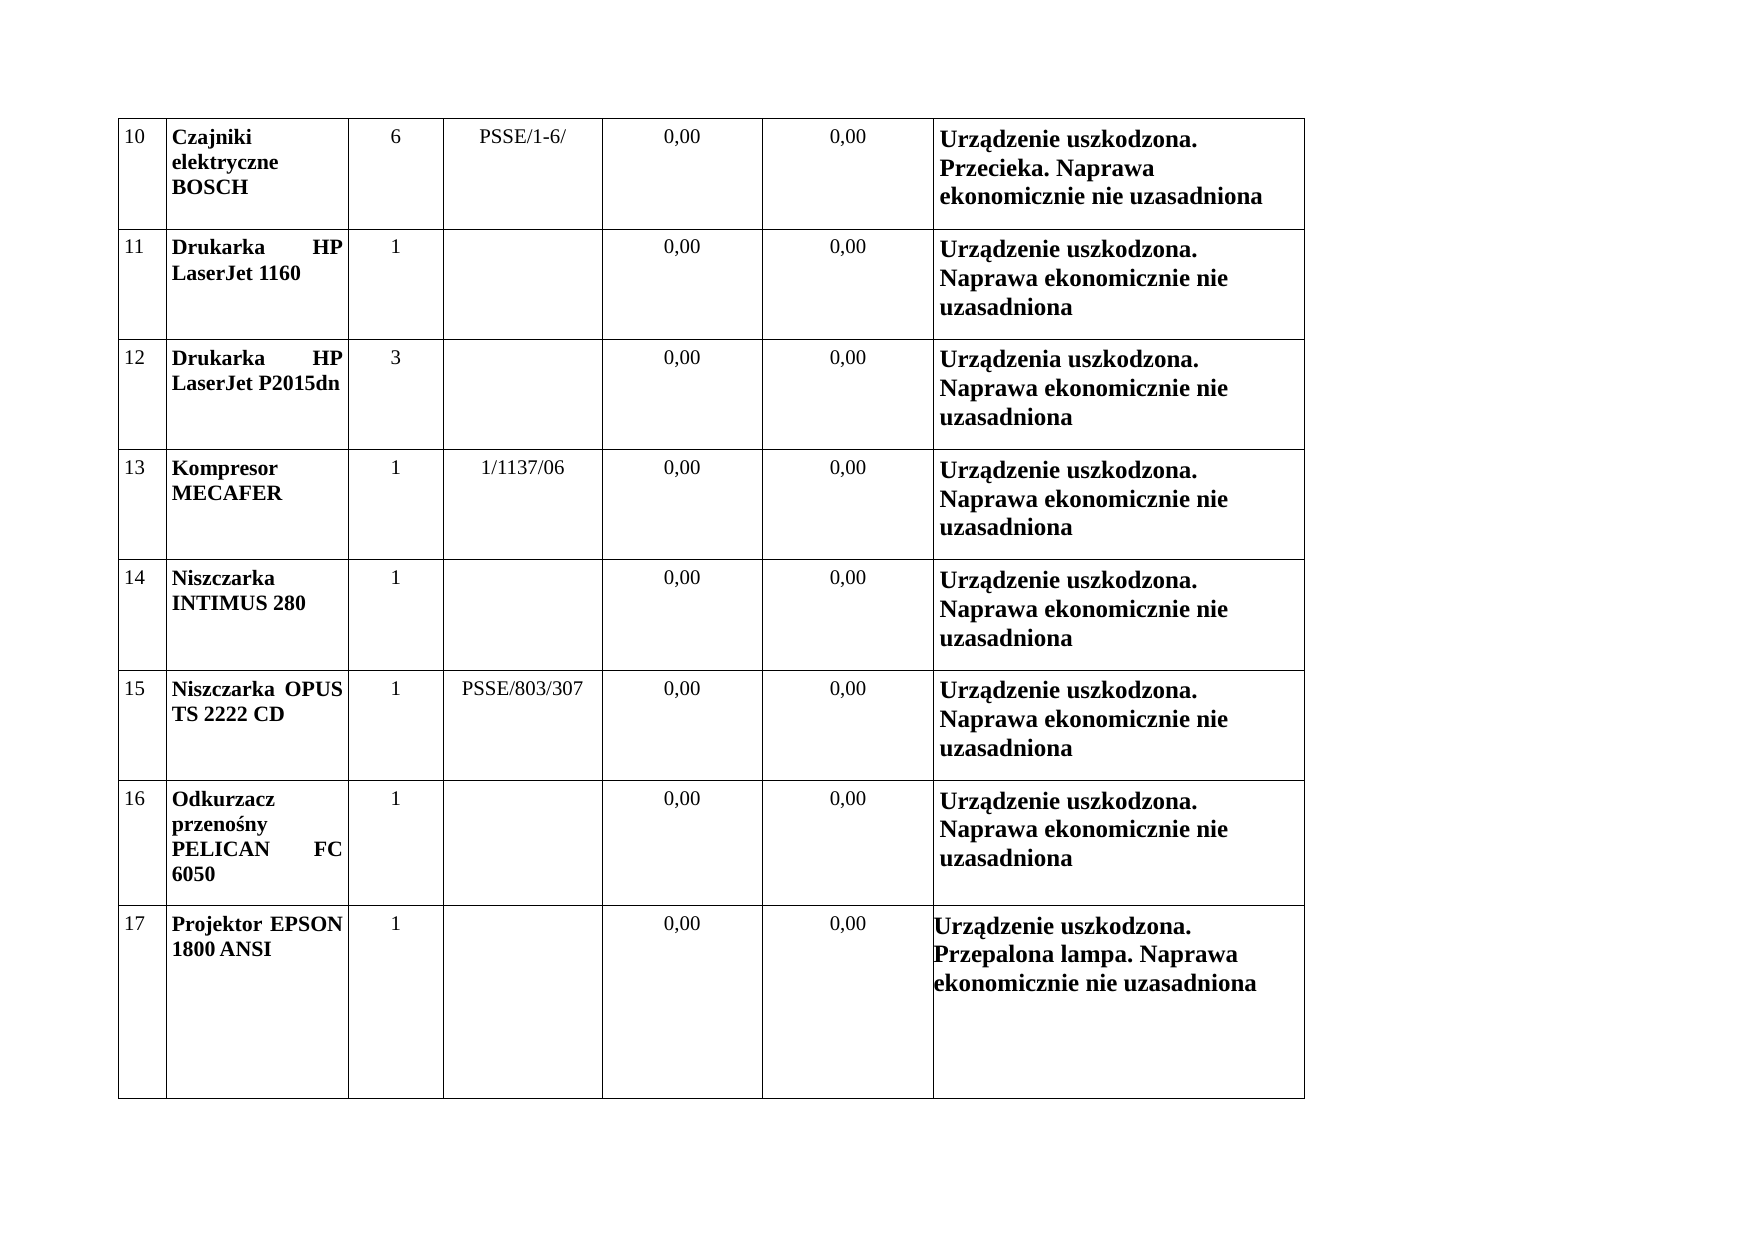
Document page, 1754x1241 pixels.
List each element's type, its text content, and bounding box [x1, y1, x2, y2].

table_cell PSSE/1-6/ [444, 119, 602, 228]
table_cell Niszczarka INTIMUS 280 [167, 560, 348, 670]
table_cell 0,00 [603, 906, 762, 1098]
table_cell 1/1137/06 [444, 450, 602, 559]
table_cell Czajniki elektryczne BOSCH [167, 119, 348, 228]
table_cell 0,00 [603, 781, 762, 905]
table_cell Drukarka HP LaserJet P2015dn [167, 340, 348, 449]
table_cell 0,00 [603, 340, 762, 449]
table_cell 1 [349, 671, 443, 780]
table_cell 0,00 [603, 119, 762, 228]
table_cell 12 [119, 340, 166, 449]
table_cell 1 [349, 906, 443, 1098]
table_cell 0,00 [763, 230, 933, 339]
table_cell Urządzenie uszkodzona. Przepalona lampa. Naprawa ekonomicznie nie uzasadniona [934, 906, 1304, 1098]
table_cell Odkurzacz przenośny PELICAN FC 6050 [167, 781, 348, 905]
table_cell 13 [119, 450, 166, 559]
table_cell Urządzenie uszkodzona. Naprawa ekonomicznie nie uzasadniona [934, 560, 1304, 670]
table_cell 3 [349, 340, 443, 449]
table_cell 0,00 [763, 450, 933, 559]
table_cell 14 [119, 560, 166, 670]
table_cell 6 [349, 119, 443, 228]
table_cell 1 [349, 560, 443, 670]
table_cell Urządzenia uszkodzona. Naprawa ekonomicznie nie uzasadniona [934, 340, 1304, 449]
table_cell [444, 906, 602, 1098]
table_cell Niszczarka OPUS TS 2222 CD [167, 671, 348, 780]
table_cell 1 [349, 230, 443, 339]
table_cell 0,00 [603, 230, 762, 339]
table_cell 1 [349, 781, 443, 905]
table_cell Kompresor MECAFER [167, 450, 348, 559]
table_cell [444, 560, 602, 670]
table_cell [444, 340, 602, 449]
table_cell Urządzenie uszkodzona. Naprawa ekonomicznie nie uzasadniona [934, 781, 1304, 905]
table_cell 15 [119, 671, 166, 780]
table_cell [444, 230, 602, 339]
table_cell Urządzenie uszkodzona. Przecieka. Naprawa ekonomicznie nie uzasadniona [934, 119, 1304, 228]
table_cell 0,00 [763, 781, 933, 905]
table_cell 16 [119, 781, 166, 905]
table_cell 0,00 [763, 906, 933, 1098]
table_cell Drukarka HP LaserJet 1160 [167, 230, 348, 339]
table_cell Urządzenie uszkodzona. Naprawa ekonomicznie nie uzasadniona [934, 450, 1304, 559]
table_cell 0,00 [763, 340, 933, 449]
table_cell 11 [119, 230, 166, 339]
table_cell Urządzenie uszkodzona. Naprawa ekonomicznie nie uzasadniona [934, 671, 1304, 780]
table_cell PSSE/803/307 [444, 671, 602, 780]
table_cell 0,00 [763, 119, 933, 228]
table_cell [444, 781, 602, 905]
table_cell 17 [119, 906, 166, 1098]
table_cell 0,00 [763, 560, 933, 670]
table_cell Urządzenie uszkodzona. Naprawa ekonomicznie nie uzasadniona [934, 230, 1304, 339]
table_cell 0,00 [603, 450, 762, 559]
table_cell 0,00 [603, 560, 762, 670]
table_cell 1 [349, 450, 443, 559]
table_cell 0,00 [603, 671, 762, 780]
table_cell 0,00 [763, 671, 933, 780]
table_cell 10 [119, 119, 166, 228]
table_cell Projektor EPSON 1800 ANSI [167, 906, 348, 1098]
